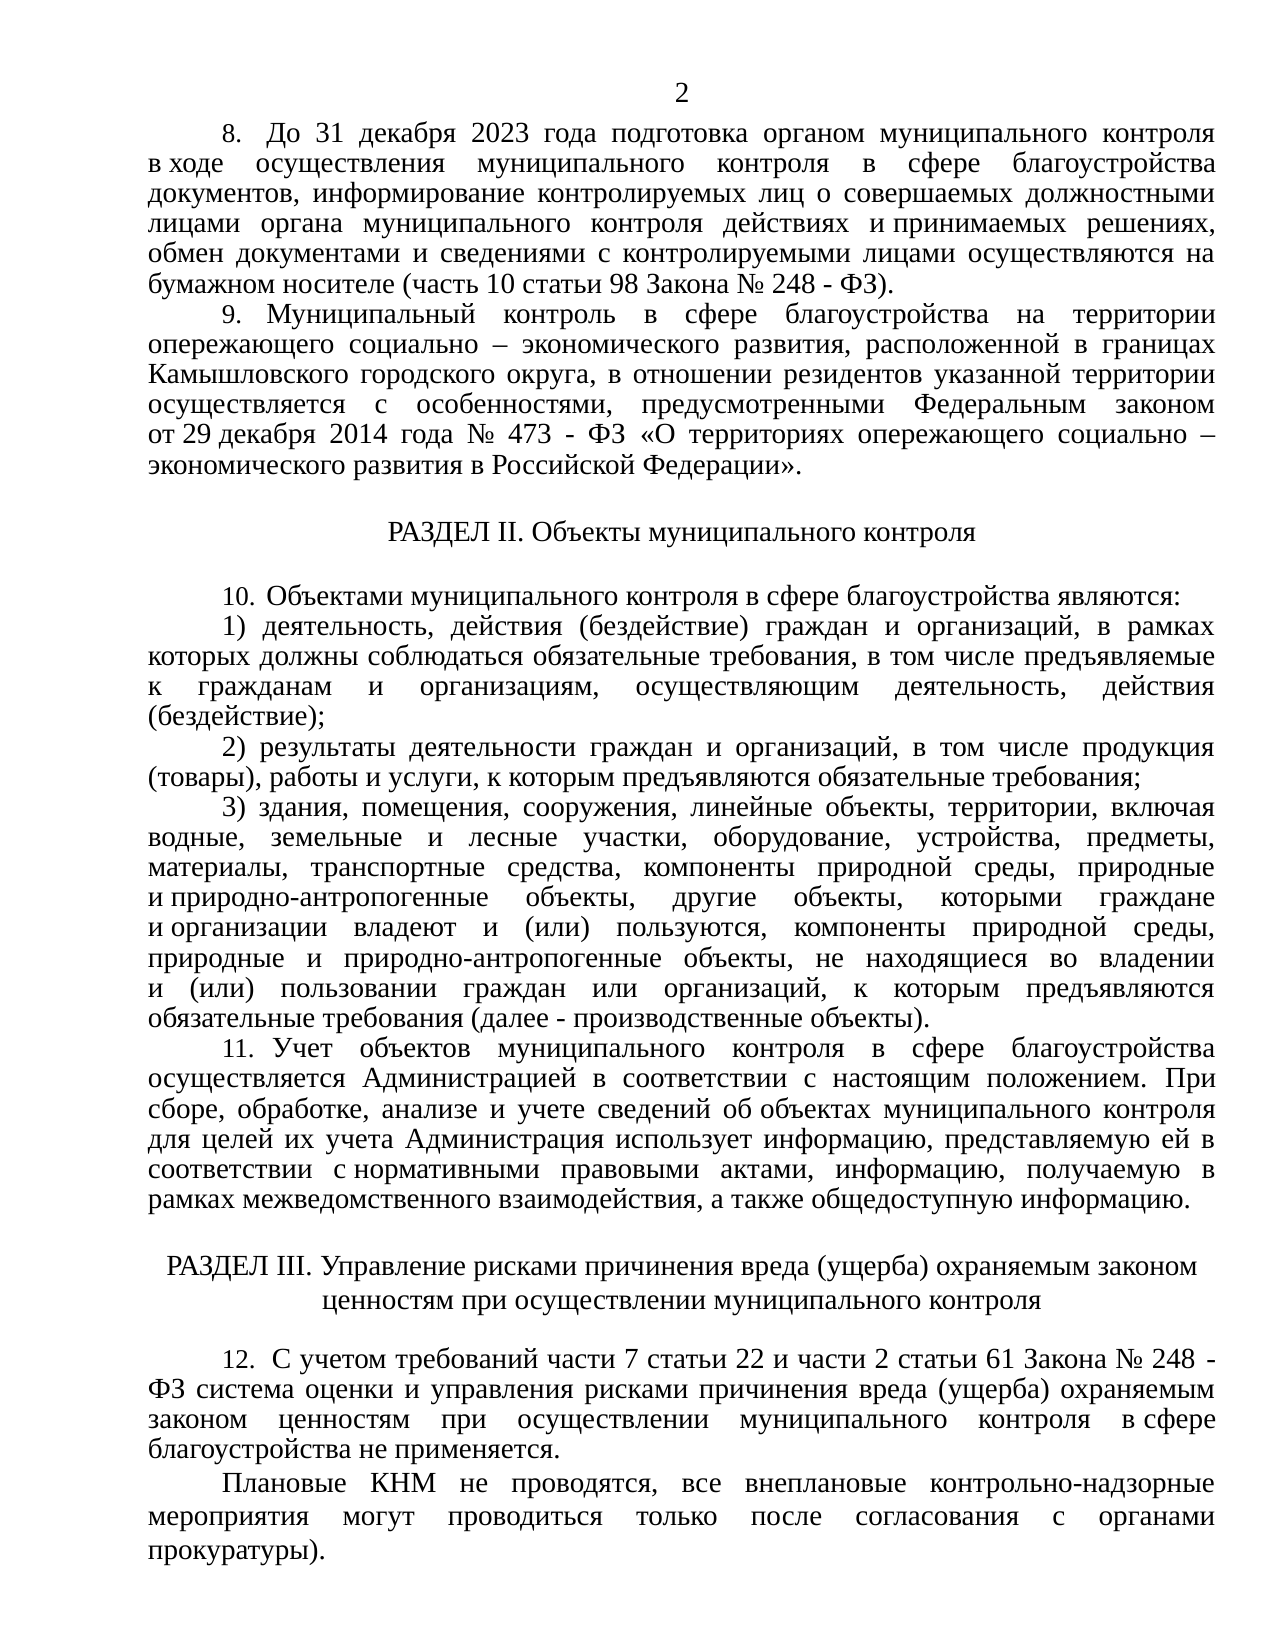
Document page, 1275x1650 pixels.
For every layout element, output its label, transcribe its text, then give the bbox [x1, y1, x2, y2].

text РАЗДЕЛ II. Объекты муниципального контроля [148, 514, 1216, 547]
list Объектами муниципального контроля в сфере благоустройства являются: [148, 581, 1216, 611]
list Учет объектов муниципального контроля в сфере благоустройства осуществляется Администрацией в соответствии с настоящим положением. При сборе, обработке, анализе и учете сведений об объектах муниципального контроля для целей их учета Администрация использует информацию, представляемую ей в соответствии с нормативными правовыми актами, информацию, получаемую в рамках межведомственного взаимодействия, а также общедоступную информацию. [148, 1034, 1216, 1215]
text Плановые КНМ не проводятся, все внеплановые контрольно-надзорные мероприятия могут проводиться только после согласования с органами прокуратуры). [148, 1465, 1216, 1566]
list До 31 декабря 2023 года подготовка органом муниципального контроля в ходе осуществления муниципального контроля в сфере благоустройства документов, информирование контролируемых лиц о совершаемых должностными лицами органа муниципального контроля действиях и принимаемых решениях, обмен документами и сведениями с контролируемыми лицами осуществляются на бумажном носителе (часть 10 статьи 98 Закона № 248 - ФЗ). [148, 118, 1216, 299]
list С учетом требований части 7 статьи 22 и части 2 статьи 61 Закона № 248 ‑ ФЗ система оценки и управления рисками причинения вреда (ущерба) охраняемым законом ценностям при осуществлении муниципального контроля в сфере благоустройства не применяется. [148, 1344, 1216, 1465]
text РАЗДЕЛ III. Управление рисками причинения вреда (ущерба) охраняемым законом ценностям при осуществлении муниципального контроля [148, 1248, 1216, 1316]
list Муниципальный контроль в сфере благоустройства на территории опережающего социально – экономического развития, расположенной в границах Камышловского городского округа, в отношении резидентов указанной территории осуществляется с особенностями, предусмотренными Федеральным законом от 29 декабря 2014 года № 473 - ФЗ «О территориях опережающего социально – экономического развития в Российской Федерации». [148, 299, 1216, 480]
text 3) здания, помещения, сооружения, линейные объекты, территории, включая водные, земельные и лесные участки, оборудование, устройства, предметы, материалы, транспортные средства, компоненты природной среды, природные и природно-антропогенные объекты, другие объекты, которыми граждане и организации владеют и (или) пользуются, компоненты природной среды, природные и природно-антропогенные объекты, не находящиеся во владении и (или) пользовании граждан или организаций, к которым предъявляются обязательные требования (далее - производственные объекты). [148, 792, 1216, 1034]
text 1) деятельность, действия (бездействие) граждан и организаций, в рамках которых должны соблюдаться обязательные требования, в том числе предъявляемые к гражданам и организациям, осуществляющим деятельность, действия (бездействие); [148, 611, 1216, 732]
text 2) результаты деятельности граждан и организаций, в том числе продукция (товары), работы и услуги, к которым предъявляются обязательные требования; [148, 732, 1216, 792]
